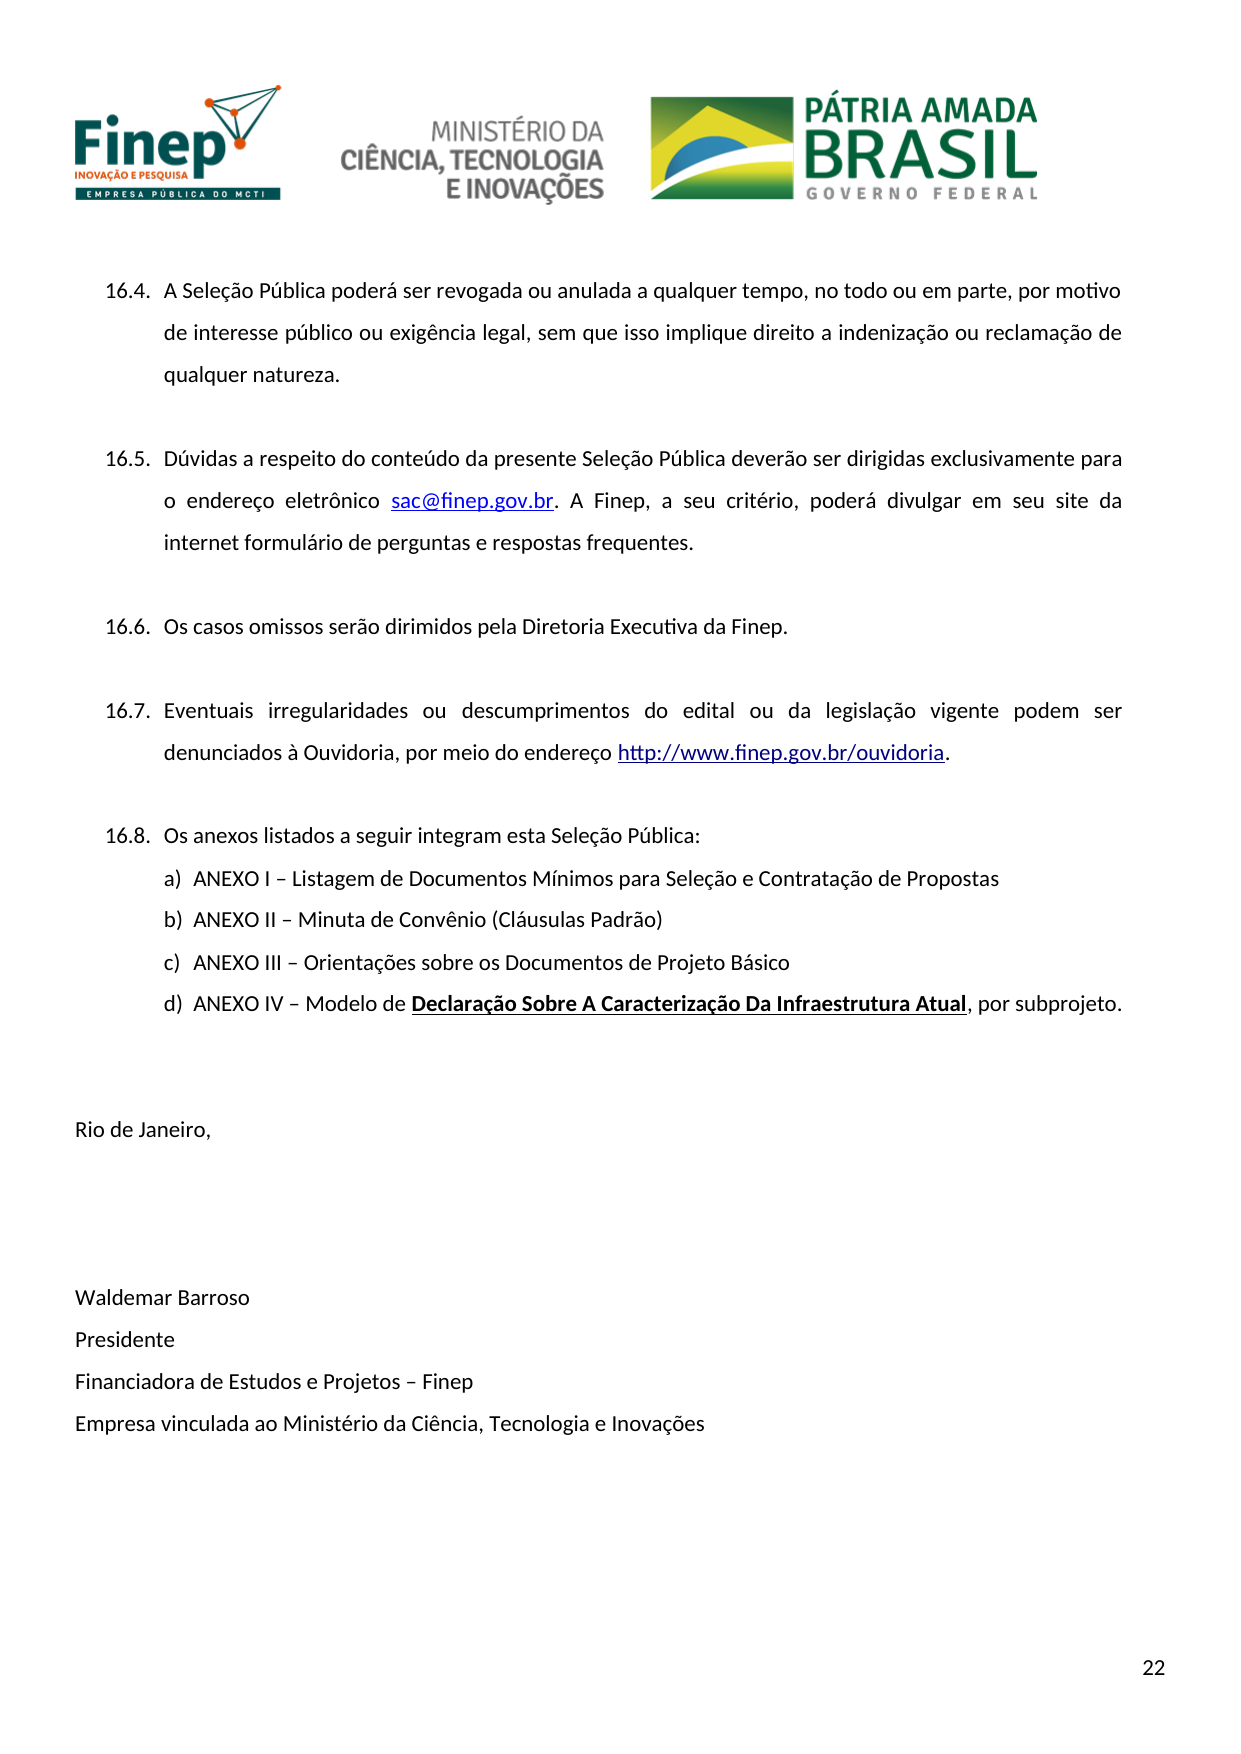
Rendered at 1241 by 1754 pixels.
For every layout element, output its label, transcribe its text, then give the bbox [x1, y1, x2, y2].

text Financiadora de Estudos e Projetos – Finep [75, 1367, 1124, 1395]
list ANEXO IV – Modelo de Declaração Sobre A Caracterização Da Infraestrutura Atual, por subprojeto. [164, 989, 1124, 1018]
list Eventuais irregularidades ou descumprimentos do edital ou da legislação vigente podem ser denunciados à Ouvidoria, por meio do endereço http://www.finep.gov.br/ouvidoria. [104, 696, 1124, 766]
list ANEXO III – Orientações sobre os Documentos de Projeto Básico [164, 948, 1124, 976]
text Waldemar Barroso [75, 1283, 1124, 1311]
list A Seleção Pública poderá ser revogada ou anulada a qualquer tempo, no todo ou em parte, por motivo de interesse público ou exigência legal, sem que isso implique direito a indenização ou reclamação de qualquer natureza. [104, 276, 1124, 388]
list Dúvidas a respeito do conteúdo da presente Seleção Pública deverão ser dirigidas exclusivamente para o endereço eletrônico sac@finep.gov.br. A Finep, a seu critério, poderá divulgar em seu site da internet formulário de perguntas e respostas frequentes. [104, 444, 1124, 556]
list Os anexos listados a seguir integram esta Seleção Pública: [104, 822, 1124, 850]
text Rio de Janeiro, [75, 1116, 1124, 1143]
list ANEXO II – Minuta de Convênio (Cláusulas Padrão) [164, 906, 1124, 934]
list ANEXO I – Listagem de Documentos Mínimos para Seleção e Contratação de Propostas [164, 864, 1124, 892]
text Presidente [75, 1325, 1124, 1353]
text Empresa vinculada ao Ministério da Ciência, Tecnologia e Inovações [75, 1409, 1124, 1437]
list Os casos omissos serão dirimidos pela Diretoria Executiva da Finep. [104, 612, 1124, 640]
